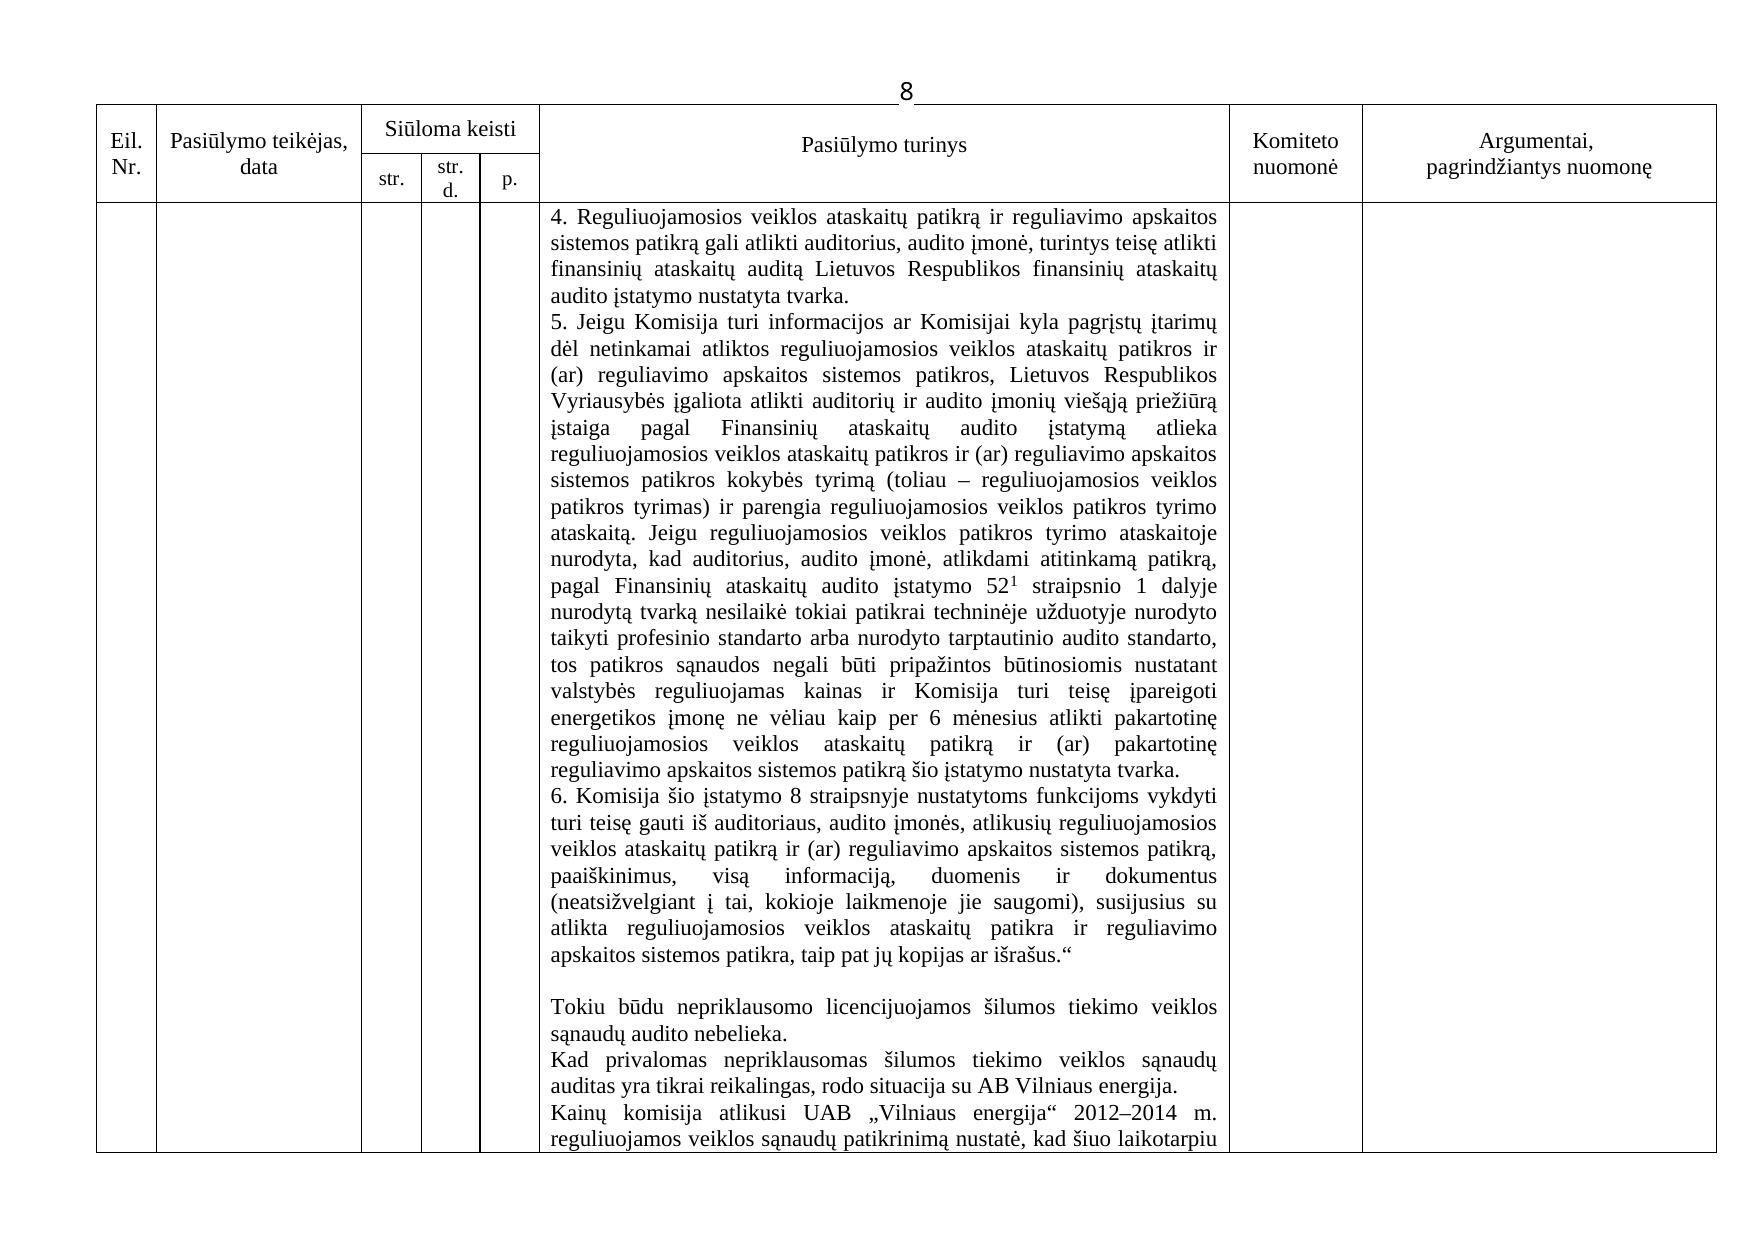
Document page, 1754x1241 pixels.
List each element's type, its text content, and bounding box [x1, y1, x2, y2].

table_cell 4. Reguliuojamosios veiklos ataskaitų patikrą ir reguliavimo apskaitos sistemos patikrą gali atlikti auditorius, audito įmonė, turintys teisę atlikti finansinių ataskaitų auditą Lietuvos Respublikos finansinių ataskaitų audito įstatymo nustatyta tvarka. 5. Jeigu Komisija turi informacijos ar Komisijai kyla pagrįstų įtarimų dėl netinkamai atliktos reguliuojamosios veiklos ataskaitų patikros ir (ar) reguliavimo apskaitos sistemos patikros, Lietuvos Respublikos Vyriausybės įgaliota atlikti auditorių ir audito įmonių viešąją priežiūrą įstaiga pagal Finansinių ataskaitų audito įstatymą atlieka reguliuojamosios veiklos ataskaitų patikros ir (ar) reguliavimo apskaitos sistemos patikros kokybės tyrimą (toliau – reguliuojamosios veiklos patikros tyrimas) ir parengia reguliuojamosios veiklos patikros tyrimo ataskaitą. Jeigu reguliuojamosios veiklos patikros tyrimo ataskaitoje nurodyta, kad auditorius, audito įmonė, atlikdami atitinkamą patikrą, pagal Finansinių ataskaitų audito įstatymo 521 straipsnio 1 dalyje nurodytą tvarką nesilaikė tokiai patikrai techninėje užduotyje nurodyto taikyti profesinio standarto arba nurodyto tarptautinio audito standarto, tos patikros sąnaudos negali būti pripažintos būtinosiomis nustatant valstybės reguliuojamas kainas ir Komisija turi teisę įpareigoti energetikos įmonę ne vėliau kaip per 6 mėnesius atlikti pakartotinę reguliuojamosios veiklos ataskaitų patikrą ir (ar) pakartotinę reguliavimo apskaitos sistemos patikrą šio įstatymo nustatyta tvarka. 6. Komisija šio įstatymo 8 straipsnyje nustatytoms funkcijoms vykdyti turi teisę gauti iš auditoriaus, audito įmonės, atlikusių reguliuojamosios veiklos ataskaitų patikrą ir (ar) reguliavimo apskaitos sistemos patikrą, paaiškinimus, visą informaciją, duomenis ir dokumentus (neatsižvelgiant į tai, kokioje laikmenoje jie saugomi), susijusius su atlikta reguliuojamosios veiklos ataskaitų patikra ir reguliavimo apskaitos sistemos patikra, taip pat jų kopijas ar išrašus.“ Tokiu būdu nepriklausomo licencijuojamos šilumos tiekimo veiklos sąnaudų audito nebelieka. Kad privalomas nepriklausomas šilumos tiekimo veiklos sąnaudų auditas yra tikrai reikalingas, rodo situacija su AB Vilniaus energija. Kainų komisija atlikusi UAB „Vilniaus energija“ 2012–2014 m. reguliuojamos veiklos sąnaudų patikrinimą nustatė, kad šiuo laikotarpiu [540, 203, 1229, 1152]
table_header Pasiūlymo teikėjas, data [157, 105, 361, 202]
table_header Siūloma keisti [362, 105, 539, 153]
table_cell [422, 203, 479, 1152]
table_header Komiteto nuomonė [1230, 105, 1362, 202]
table_cell [1230, 203, 1362, 1152]
table_header Eil. Nr. [97, 105, 156, 202]
table_cell p. [481, 154, 539, 202]
table_cell [97, 203, 156, 1152]
table_cell [157, 203, 361, 1152]
table_cell [362, 203, 421, 1152]
table_header Pasiūlymo turinys [540, 105, 1229, 202]
table_cell str. [362, 154, 421, 202]
table_cell [481, 203, 539, 1152]
table_cell [1363, 203, 1716, 1152]
table_header Argumentai, pagrindžiantys nuomonę [1363, 105, 1716, 202]
table_cell str. d. [422, 154, 479, 202]
